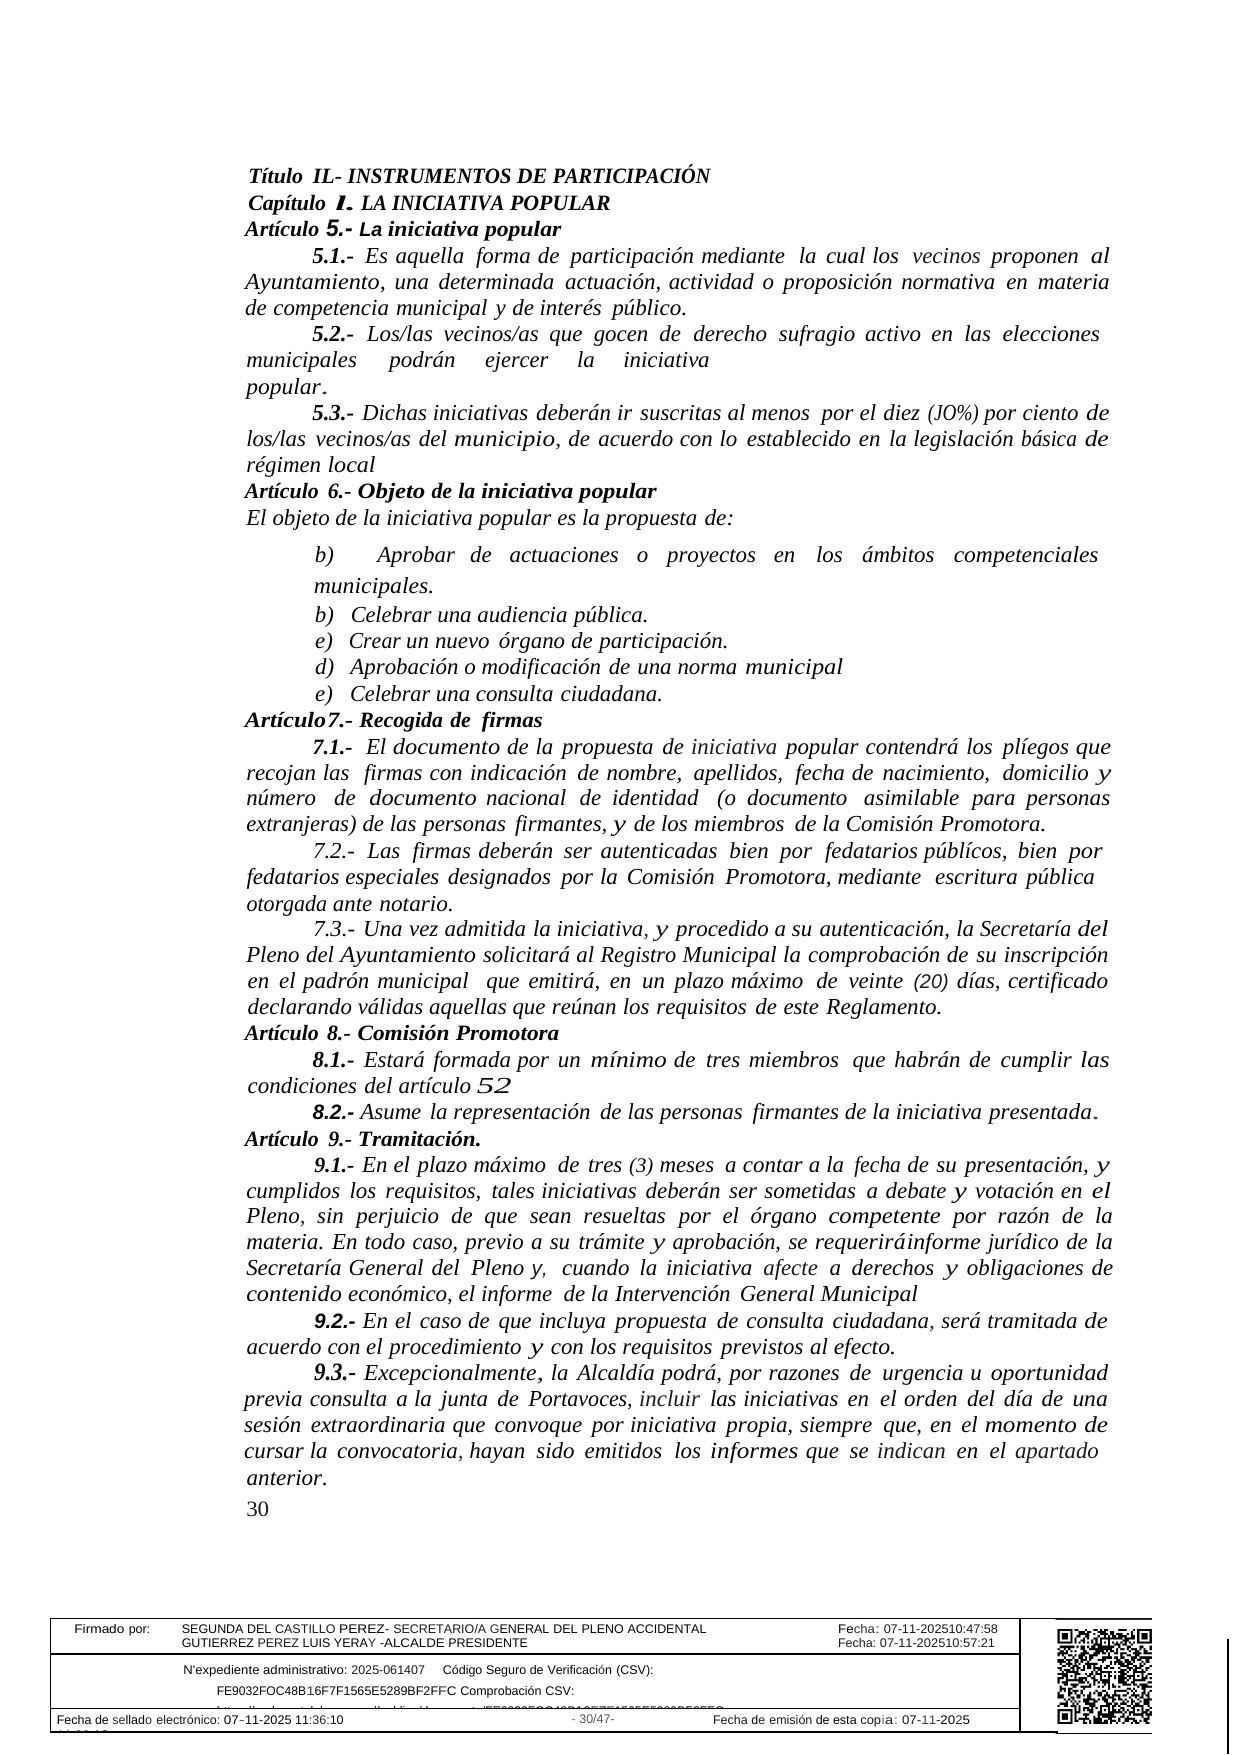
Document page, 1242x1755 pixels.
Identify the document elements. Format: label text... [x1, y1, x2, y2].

text 7.2.- Las firmas deberán ser autenticadas bien por fedatarios públícos, bien por fedatarios especiales designados por la Comisión Promotora, mediante escritura pública otorgada ante notario. [246, 837, 1114, 916]
text d) Aprobación o modificación de una norma municipal [315, 654, 1167, 680]
text 5.1.- Es aquella forma de participación mediante la cual los vecinos proponen al Ayuntamiento, una determinada actuación, actividad o proposición normativa en materia de competencia municipal y de interés público. [245, 243, 1112, 321]
text 5.2.- Los/las vecinos/as que gocen de derecho sufragio activo en las elecciones [312, 321, 1167, 346]
text Artículo 8.- Comisión Promotora [244, 1020, 567, 1045]
text 5.3.- Dichas iniciativas deberán ir suscritas al menos por el diez (JO%) por ciento de los/las vecinos/as del municipio, de acuerdo con lo establecido en la legislación básica de régimen local [246, 399, 1112, 478]
text 7.1.- El documento de la propuesta de iniciativa popular contendrá los plíegos que recojan las firmas con indicación de nombre, apellidos, fecha de nacimiento, domicilio y número de documento nacional de identidad (o documento asimilable para personas extranjeras) de las personas firmantes, y de los miembros de la Comisión Promotora. [246, 734, 1113, 836]
text El objeto de la iniciativa popular es la propuesta de: [246, 504, 738, 530]
table_cell N'expediente administrativo: 2025-061407 Código Seguro de Verificación (CSV): FE9032FOC48B16F7F1565E5289BF2FFC Comprobación CSV: https://sede.aytolalaguna.es//publico/documento/FE9032FOC48B16F7F1565E5289BF2FFC . [51, 1655, 1019, 1708]
text Pleno del Ayuntamiento solicitará al Registro Municipal la comprobación de su inscripción en el padrón municipal que emitirá, en un plazo máximo de veinte (20) días, certificado declarando válidas aquellas que reúnan los requisitos de este Reglamento. [246, 942, 1111, 1019]
text anterior. [246, 1464, 336, 1490]
text 30 [246, 1496, 276, 1522]
text b) Aprobar de actuaciones o proyectos en los ámbitos competenciales municipales. [313, 541, 1112, 598]
text municipales podrán ejercer la iniciativa popular. [246, 347, 709, 399]
table_header Firmado por: SEGUNDA DEL CASTILLO PEREZ- SECRETARIO/A GENERAL DEL PLENO ACCIDENTAL Fecha: 07-11-202510:47:58 GUTIERREZ PEREZ LUIS YERAY -ALCALDE PRESIDENTE Fecha: 07-11-202510:57:21 [51, 1619, 1019, 1653]
text Título IL- INSTRUMENTOS DE PARTICIPACIÓN Capítulo l. LA INICIATIVA POPULAR [248, 163, 718, 215]
table_cell Fecha de sellado electrónico: 07-11-2025 11:36:10 - 30/47- Fecha de emisión de esta copia: 07-11-2025 11:36:10 [51, 1709, 1019, 1731]
text 9.3.- Excepcionalmente, la Alcaldía podrá, por razones de urgencia u oportunidad previa consulta a la junta de Portavoces, incluir las iniciativas en el orden del día de una sesión extraordinaria que convoque por iniciativa propia, siempre que, en el momento de cursar la convocatoria, hayan sido emitidos los informes que se indican en el apartado [244, 1360, 1111, 1464]
text Artículo 5.- La iniciativa popular [245, 216, 566, 242]
text 8.2.- Asume la representación de las personas firmantes de la iniciativa presentada. [312, 1098, 1167, 1124]
text 9.1.- En el plazo máximo de tres (3) meses a contar a la fecha de su presentación, y cumplidos los requisitos, tales iniciativas deberán ser sometidas a debate y votación en el Pleno, sin perjuicio de que sean resueltas por el órgano competente por razón de la materia. En todo caso, previo a su trámite y aprobación, se requeriráinforme jurídico de la Secretaría General del Pleno y, cuando la iniciativa afecte a derechos y obligaciones de contenido económico, el informe de la Intervención General Municipal [246, 1152, 1113, 1306]
table_header [1021, 1619, 1055, 1731]
text 9.2.- En el caso de que incluya propuesta de consulta ciudadana, será tramitada de acuerdo con el procedimiento y con los requisitos previstos al efecto. [246, 1307, 1111, 1359]
text e) Crear un nuevo órgano de participación. [315, 628, 1167, 654]
text e) Celebrar una consulta ciudadana. [315, 680, 1167, 706]
text b) Celebrar una audiencia pública. [314, 602, 1167, 628]
text 8.1.- Estará formada por un mínimo de tres miembros que habrán de cumplir las condiciones del artículo 52 [247, 1046, 1112, 1098]
text Artículo7.- Recogida de firmas [244, 707, 550, 732]
text Artículo 9.- Tramitación. [244, 1126, 490, 1151]
text Artículo 6.- Objeto de la iniciativa popular [244, 478, 663, 504]
text 7.3.- Una vez admitida la iniciativa, y procedido a su autenticación, la Secretaría del [313, 916, 1167, 941]
